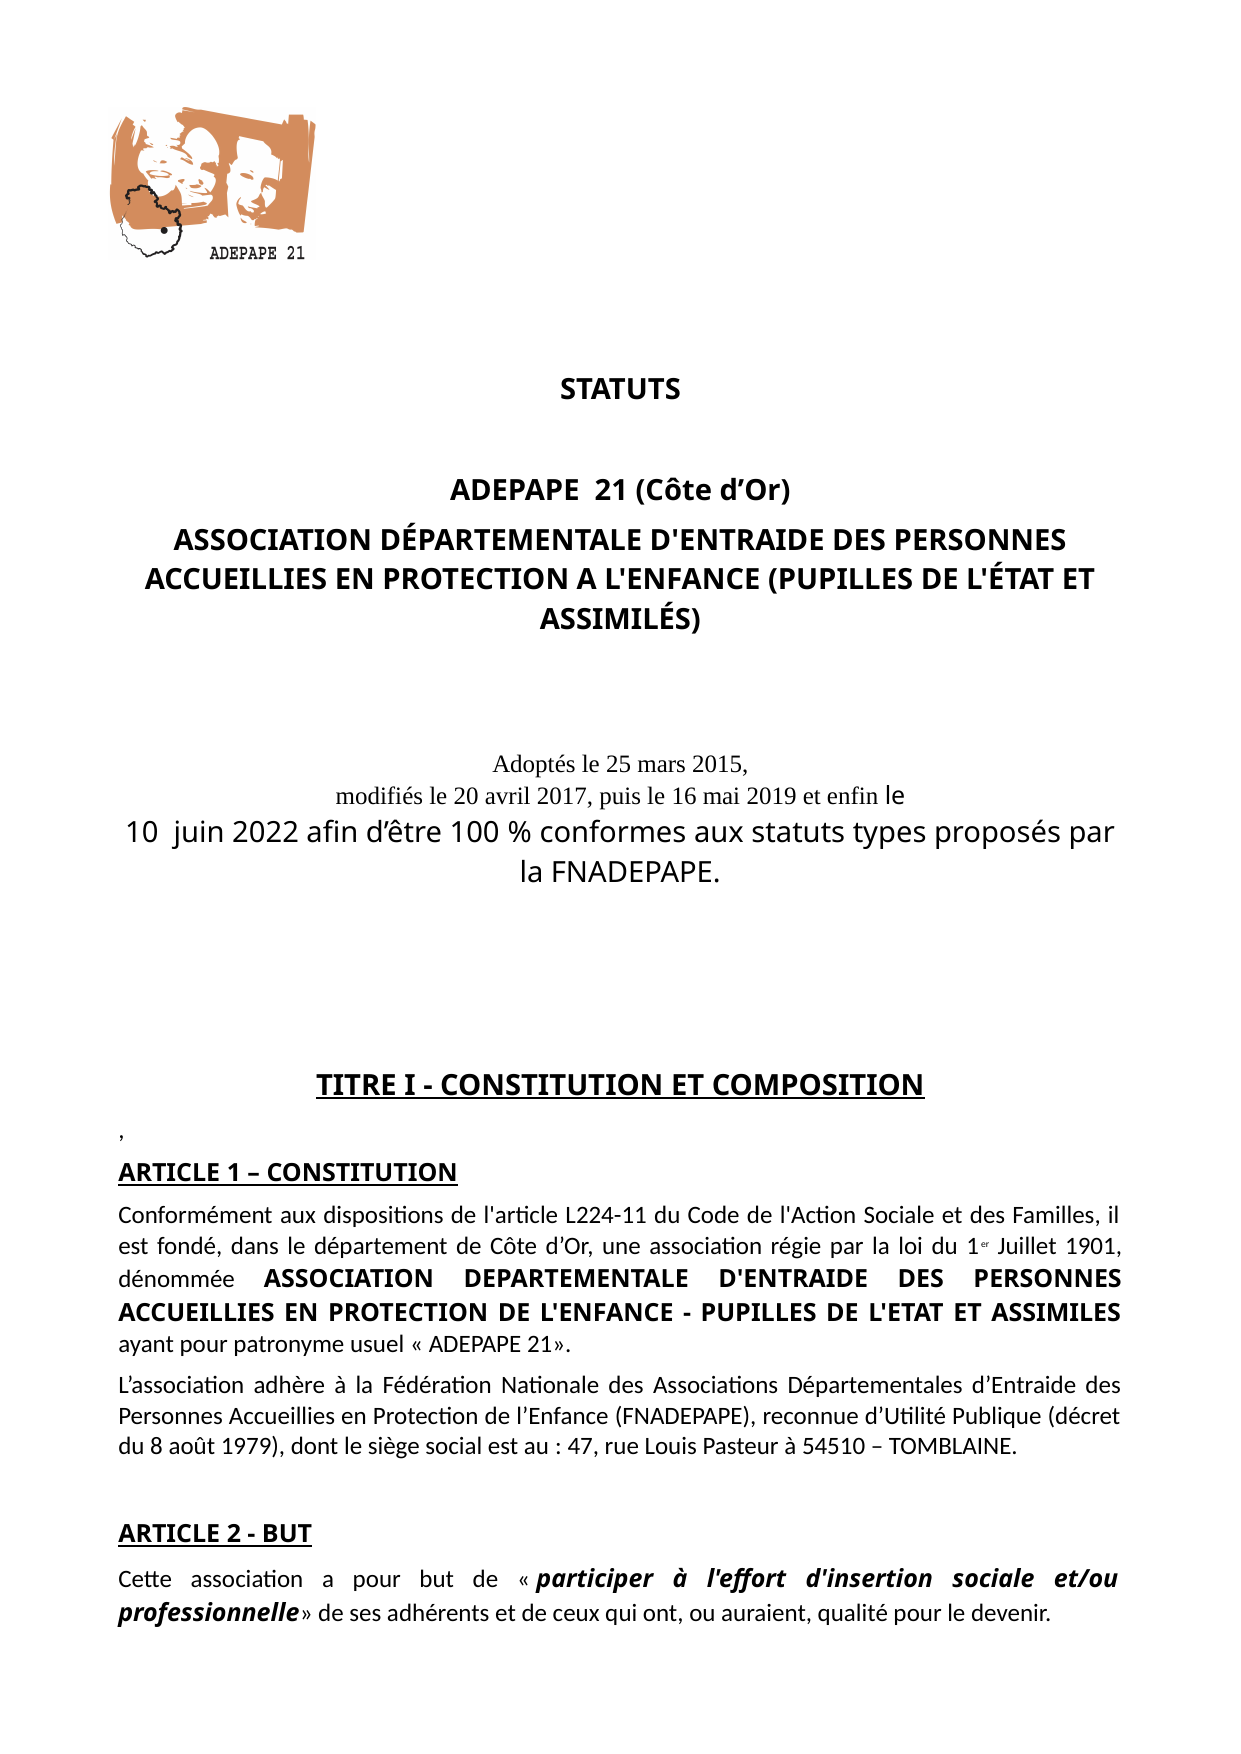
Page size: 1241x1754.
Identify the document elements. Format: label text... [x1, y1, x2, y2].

text L’association adhère à la Fédération Nationale des Associations Départementales d’Entraide des Personnes Accueillies en Protection de l’Enfance (FNADEPAPE), reconnue d’Utilité Publique (décret du 8 août 1979), dont le siège social est au : 47, rue Louis Pasteur à 54510 – TOMBLAINE. [118, 1369, 1122, 1461]
text Cette association a pour but de « participer à l'effort d'insertion sociale et/ou professionnelle» de ses adhérents et de ceux qui ont, ou auraient, qualité pour le devenir. [118, 1560, 1122, 1628]
text TITRE I - CONSTITUTION ET COMPOSITION [118, 1064, 1122, 1103]
text ADEPAPE 21 (Côte d’Or) [118, 469, 1122, 508]
text ARTICLE 2 - BUT [118, 1516, 1122, 1550]
text ARTICLE 1 – CONSTITUTION [118, 1155, 1122, 1189]
text Conformément aux dispositions de l'article L224-11 du Code de l'Action Sociale et des Familles, il est fondé, dans le département de Côte d’Or, une association régie par la loi du 1er Juillet 1901, dénommée ASSOCIATION DEPARTEMENTALE D'ENTRAIDE DES PERSONNES ACCUEILLIES EN PROTECTION DE L'ENFANCE - PUPILLES DE L'ETAT ET ASSIMILES ayant pour patronyme usuel « ADEPAPE 21». [118, 1199, 1122, 1359]
text STATUTS [118, 369, 1122, 408]
text , [118, 1114, 1122, 1144]
text modifiés le 20 avril 2017, puis le 16 mai 2019 et enfin le [118, 777, 1122, 811]
text 10 juin 2022 afin d’être 100 % conformes aux statuts types proposés par la FNADEPAPE. [118, 811, 1122, 891]
picture [107, 107, 316, 260]
text ASSOCIATION DÉPARTEMENTALE D'ENTRAIDE DES PERSONNES ACCUEILLIES EN PROTECTION A L'ENFANCE (PUPILLES DE L'ÉTAT ET ASSIMILÉS) [118, 519, 1122, 638]
text Adoptés le 25 mars 2015, [118, 749, 1122, 777]
